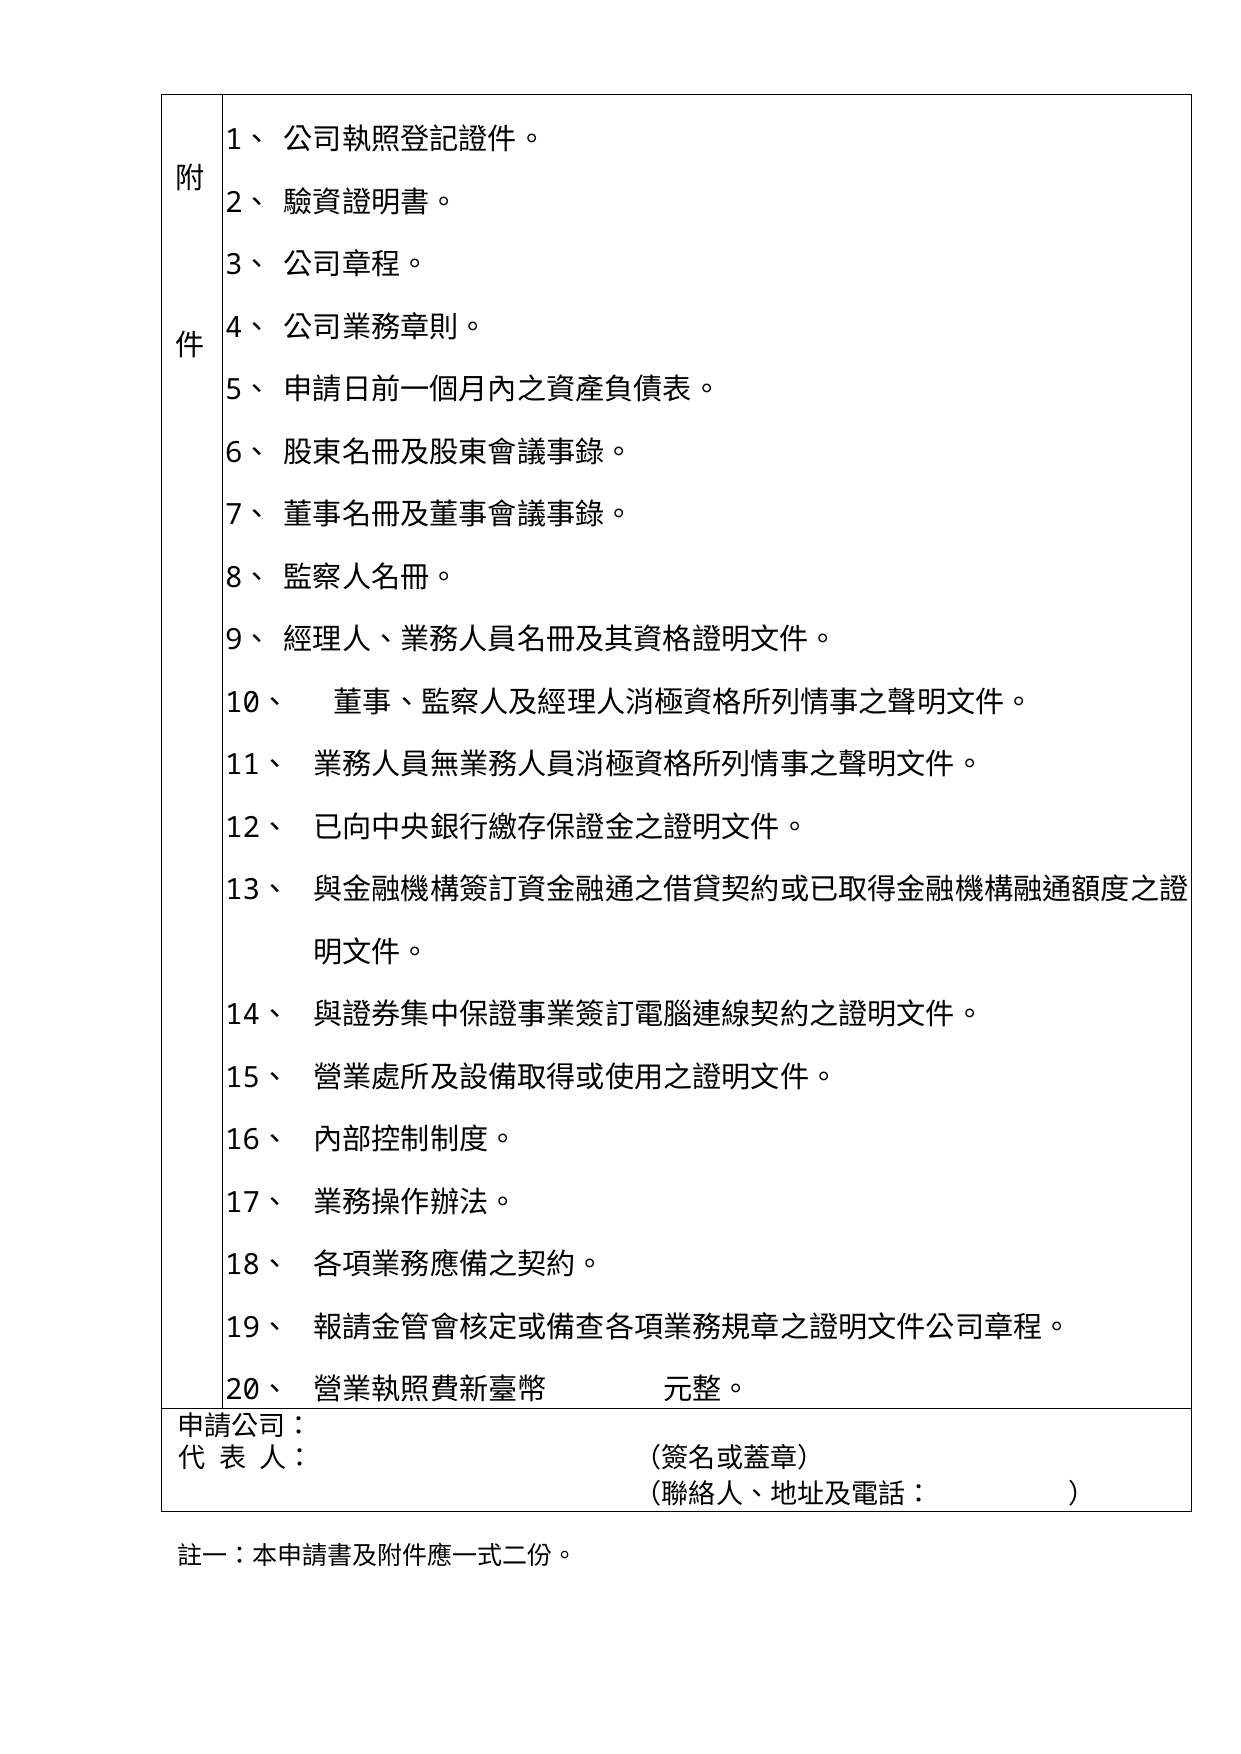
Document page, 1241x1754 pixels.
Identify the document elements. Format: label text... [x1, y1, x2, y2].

table_cell 公司執照登記證件。 驗資證明書。 公司章程。 公司業務章則。 申請日前一個月內之資產負債表。 股東名冊及股東會議事錄。 董事名冊及董事會議事錄。 監察人名冊。 經理人、業務人員名冊及其資格證明文件。 董事、監察人及經理人消極資格所列情事之聲明文件。 業務人員無業務人員消極資格所列情事之聲明文件。 已向中央銀行繳存保證金之證明文件。 與金融機構簽訂資金融通之借貸契約或已取得金融機構融通額度之證明文件。 與證券集中保證事業簽訂電腦連線契約之證明文件。 營業處所及設備取得或使用之證明文件。 內部控制制度。 業務操作辦法。 各項業務應備之契約。 報請金管會核定或備查各項業務規章之證明文件公司章程。 營業執照費新臺幣 元整。 [223, 95, 1191, 1408]
table_cell 附 件 [162, 95, 222, 1408]
text 註一：本申請書及附件應一式二份。 [177, 1512, 1092, 1574]
table_cell 申請公司： 代 表 人： （簽名或蓋章） （聯絡人、地址及電話： ） [162, 1409, 1191, 1511]
